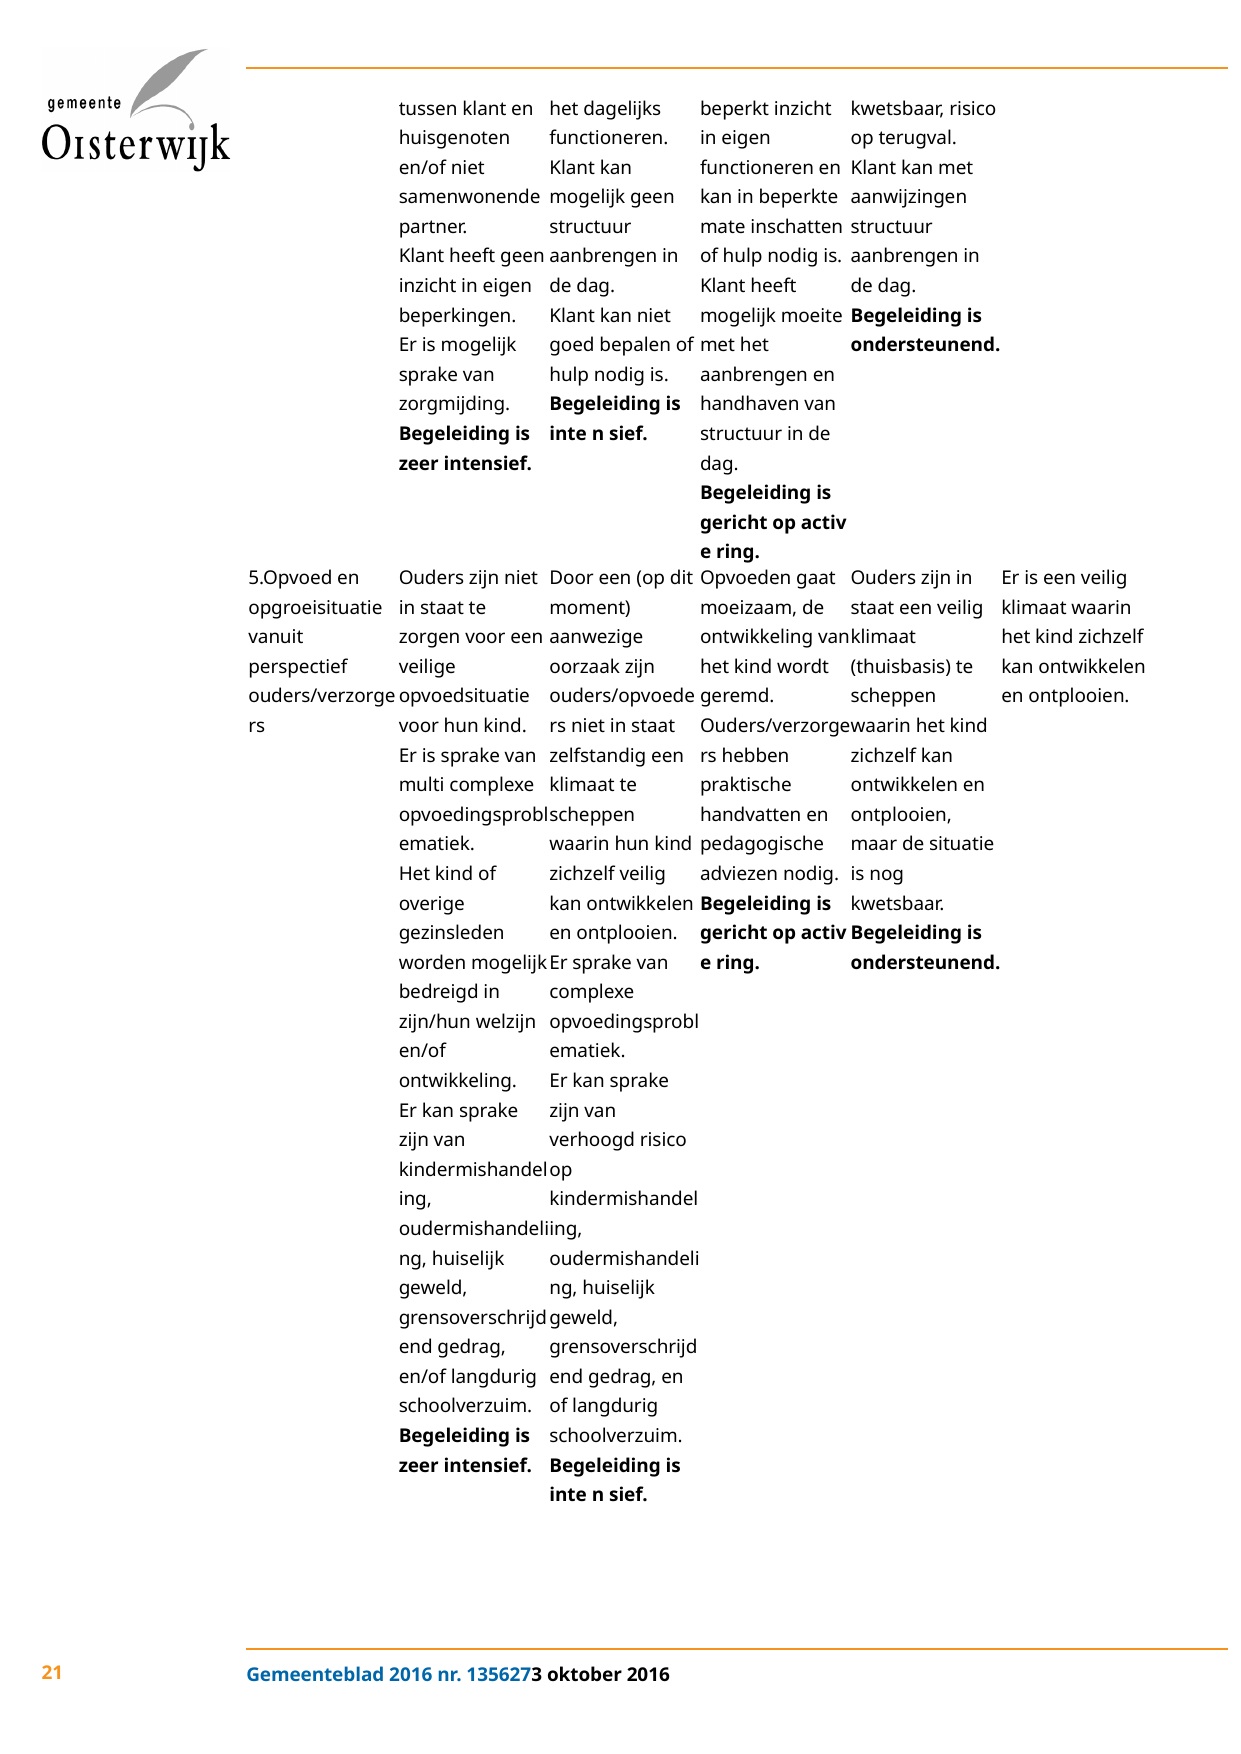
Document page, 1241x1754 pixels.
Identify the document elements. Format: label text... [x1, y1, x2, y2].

table_cell Er is een veilig klimaat waarin het kind zichzelf kan ontwikkelen en ontplooien. [1001, 564, 1152, 1507]
picture [41, 47, 231, 172]
table_cell Opvoeden gaat moeizaam, de ontwikkeling van het kind wordt geremd. Ouders/verzorgers hebben praktische handvatten en pedagogische adviezen nodig. Begeleiding is gericht op activ e ring. [700, 564, 850, 1507]
table_cell kwetsbaar, risico op terugval. Klant kan met aanwijzingen structuur aanbrengen in de dag. Begeleiding is ondersteunend. [850, 95, 1001, 564]
table_cell beperkt inzicht in eigen functioneren en kan in beperkte mate inschatten of hulp nodig is. Klant heeft mogelijk moeite met het aanbrengen en handhaven van structuur in de dag. Begeleiding is gericht op activ e ring. [700, 95, 850, 564]
table_cell [1001, 95, 1152, 564]
table_cell [248, 95, 398, 564]
table_cell tussen klant en huisgenoten en/of niet samenwonende partner. Klant heeft geen inzicht in eigen beperkingen. Er is mogelijk sprake van zorgmijding. Begeleiding is zeer intensief. [399, 95, 549, 564]
table_cell het dagelijks functioneren. Klant kan mogelijk geen structuur aanbrengen in de dag. Klant kan niet goed bepalen of hulp nodig is. Begeleiding is inte n sief. [549, 95, 700, 564]
table_cell 5.Opvoed en opgroeisituatie vanuit perspectief ouders/verzorgers [248, 564, 398, 1507]
table_cell Ouders zijn niet in staat te zorgen voor een veilige opvoedsituatie voor hun kind. Er is sprake van multi complexe opvoedingsproblematiek. Het kind of overige gezinsleden worden mogelijk bedreigd in zijn/hun welzijn en/of ontwikkeling. Er kan sprake zijn van kindermishandeling, oudermishandeling, huiselijk geweld, grensoverschrijdend gedrag, en/of langdurig schoolverzuim. Begeleiding is zeer intensief. [399, 564, 549, 1507]
table_cell Ouders zijn in staat een veilig klimaat (thuisbasis) te scheppen waarin het kind zichzelf kan ontwikkelen en ontplooien, maar de situatie is nog kwetsbaar. Begeleiding is ondersteunend. [850, 564, 1001, 1507]
table_cell Door een (op dit moment) aanwezige oorzaak zijn ouders/opvoeders niet in staat zelfstandig een klimaat te scheppen waarin hun kind zichzelf veilig kan ontwikkelen en ontplooien. Er sprake van complexe opvoedingsproblematiek. Er kan sprake zijn van verhoogd risico op kindermishandeling, oudermishandeling, huiselijk geweld, grensoverschrijdend gedrag, en of langdurig schoolverzuim. Begeleiding is inte n sief. [549, 564, 700, 1507]
